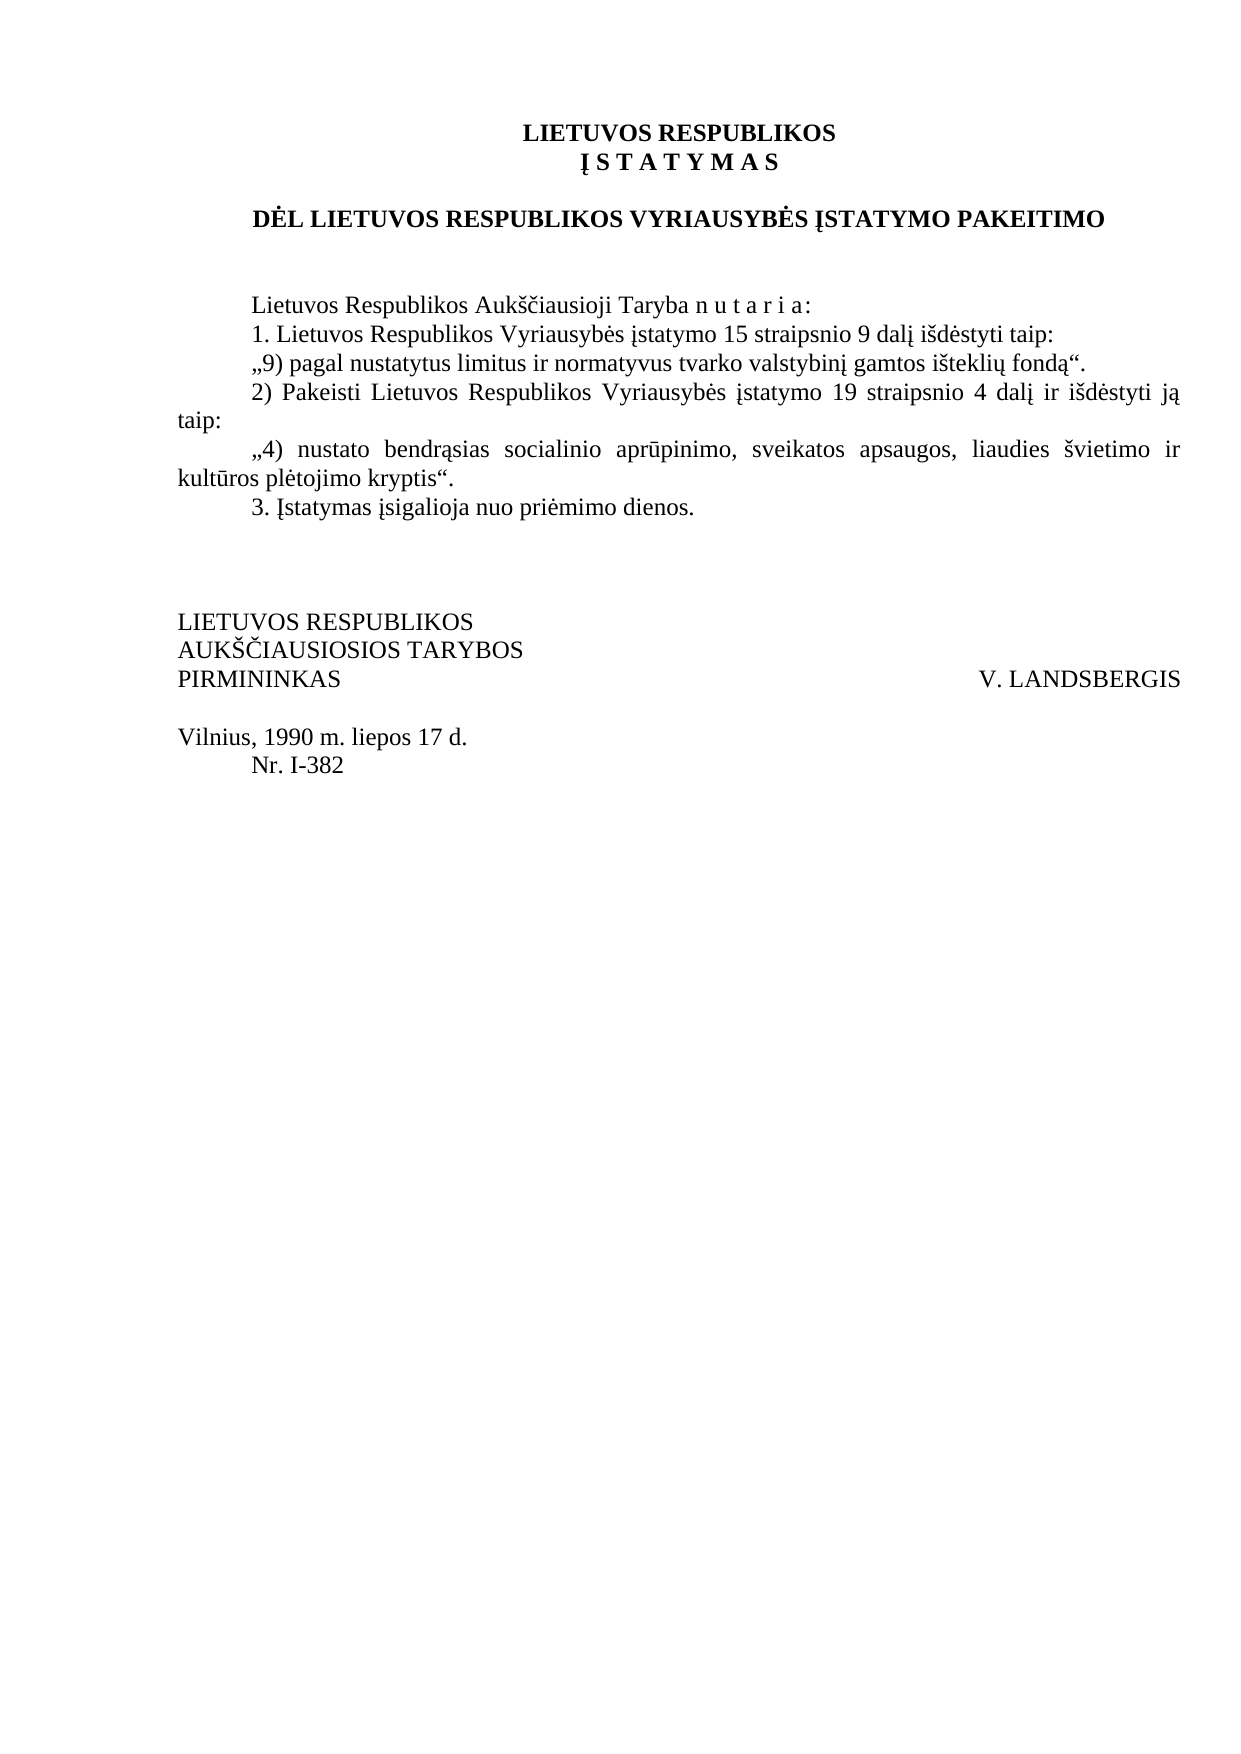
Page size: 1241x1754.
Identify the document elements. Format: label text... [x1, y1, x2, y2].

text 3. Įstatymas įsigalioja nuo priėmimo dienos. [177, 492, 1181, 521]
text 1. Lietuvos Respublikos Vyriausybės įstatymo 15 straipsnio 9 dalį išdėstyti taip: [177, 319, 1181, 348]
text Vilnius, 1990 m. liepos 17 d. [177, 722, 1181, 751]
text „4) nustato bendrąsias socialinio aprūpinimo, sveikatos apsaugos, liaudies švietimo ir kultūros plėtojimo kryptis“. [177, 434, 1181, 492]
text DĖL LIETUVOS RESPUBLIKOS VYRIAUSYBĖS ĮSTATYMO PAKEITIMO [177, 204, 1181, 233]
text Nr. I-382 [177, 751, 1181, 779]
text „9) pagal nustatytus limitus ir normatyvus tvarko valstybinį gamtos išteklių fondą“. [177, 348, 1181, 377]
text AUKŠČIAUSIOSIOS TARYBOS [177, 636, 1181, 664]
text Į S T A T Y M A S [177, 147, 1181, 176]
text 2) Pakeisti Lietuvos Respublikos Vyriausybės įstatymo 19 straipsnio 4 dalį ir išdėstyti ją taip: [177, 377, 1181, 434]
text LIETUVOS RESPUBLIKOS [177, 118, 1181, 147]
text Lietuvos Respublikos Aukščiausioji Taryba nutaria: [177, 291, 1181, 319]
text LIETUVOS RESPUBLIKOS [177, 607, 1181, 636]
text PIRMININKAS V. LANDSBERGIS [177, 664, 1181, 693]
